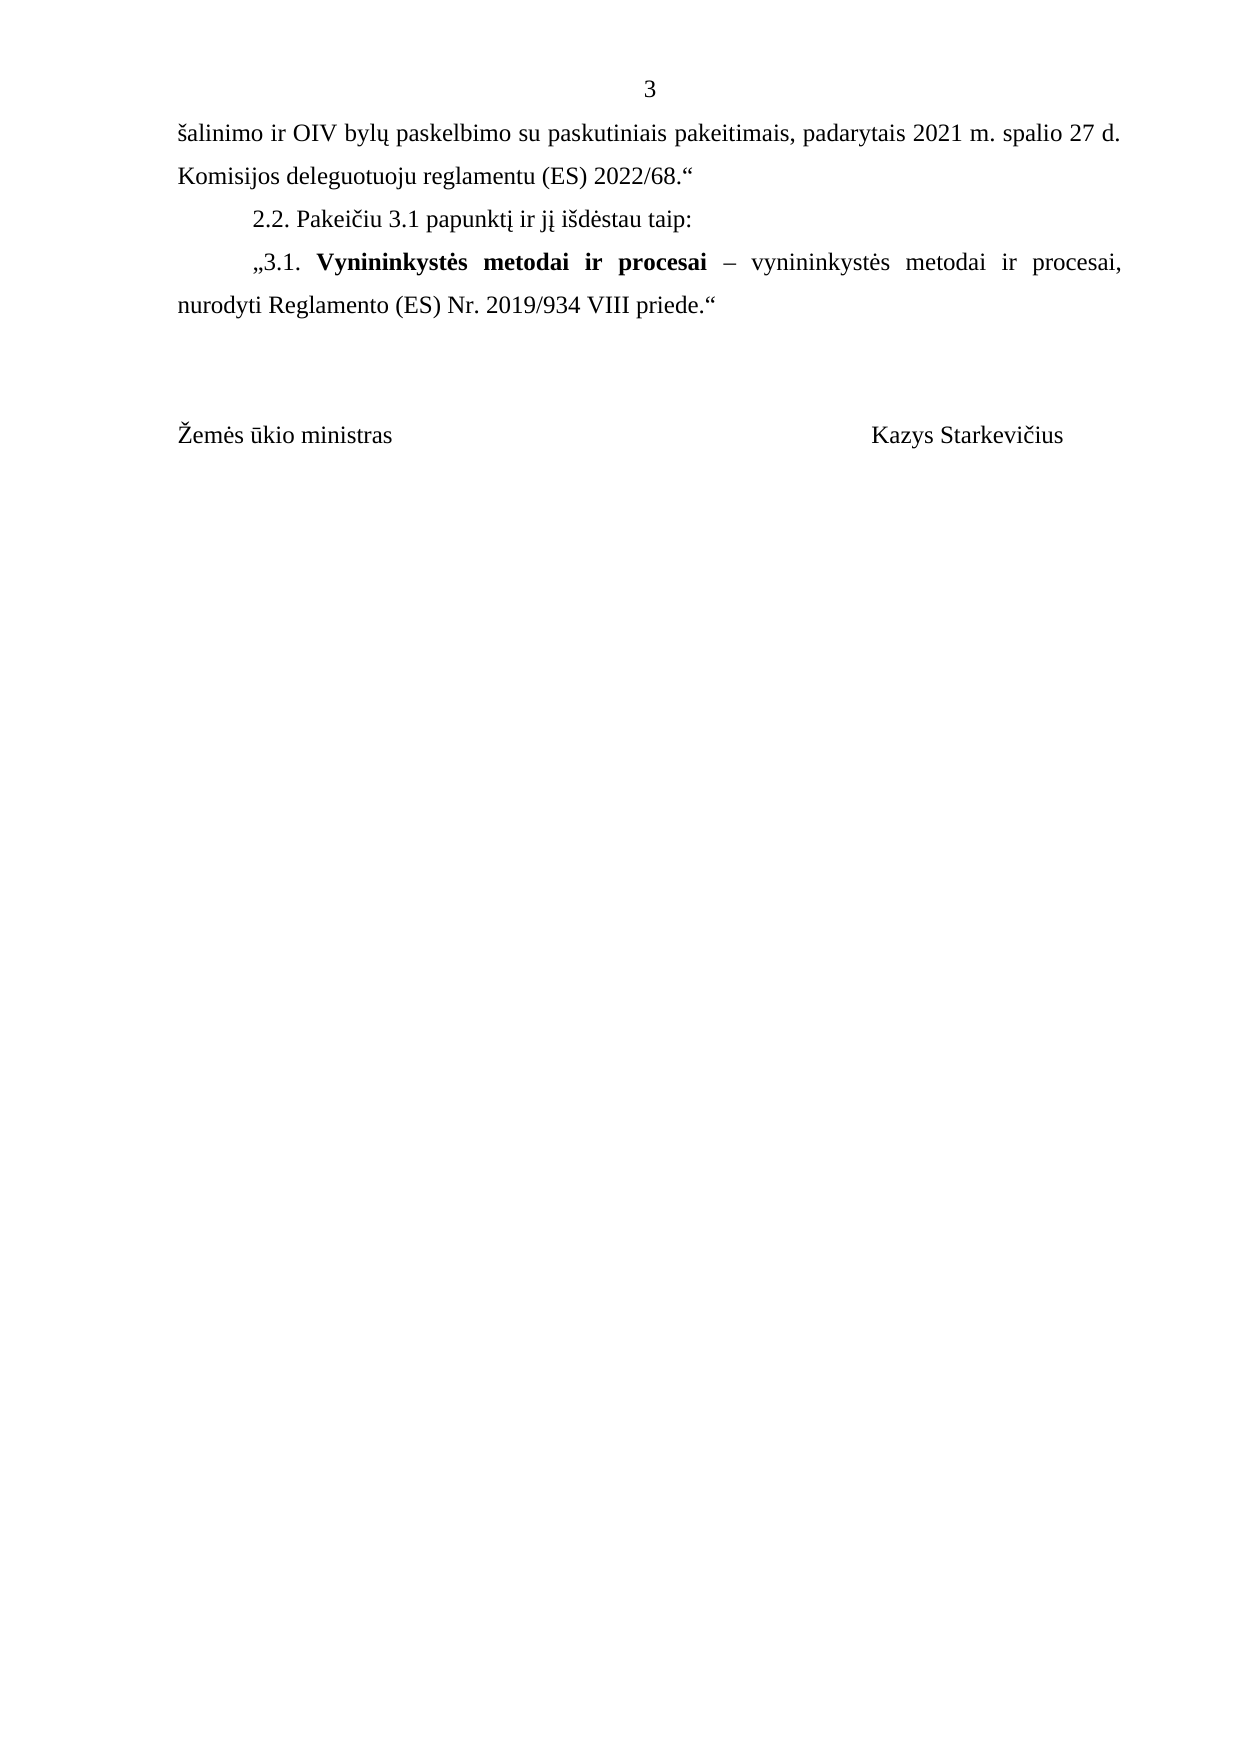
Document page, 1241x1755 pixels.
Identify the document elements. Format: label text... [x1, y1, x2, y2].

text 2.2. Pakeičiu 3.1 papunktį ir jį išdėstau taip: [177, 204, 1122, 233]
text šalinimo ir OIV bylų paskelbimo su paskutiniais pakeitimais, padarytais 2021 m. spalio 27 d. Komisijos deleguotuoju reglamentu (ES) 2022/68.“ [177, 118, 1122, 190]
text Žemės ūkio ministras Kazys Starkevičius [177, 420, 1122, 449]
text „3.1. Vynininkystės metodai ir procesai – vynininkystės metodai ir procesai, nurodyti Reglamento (ES) Nr. 2019/934 VIII priede.“ [177, 247, 1122, 319]
